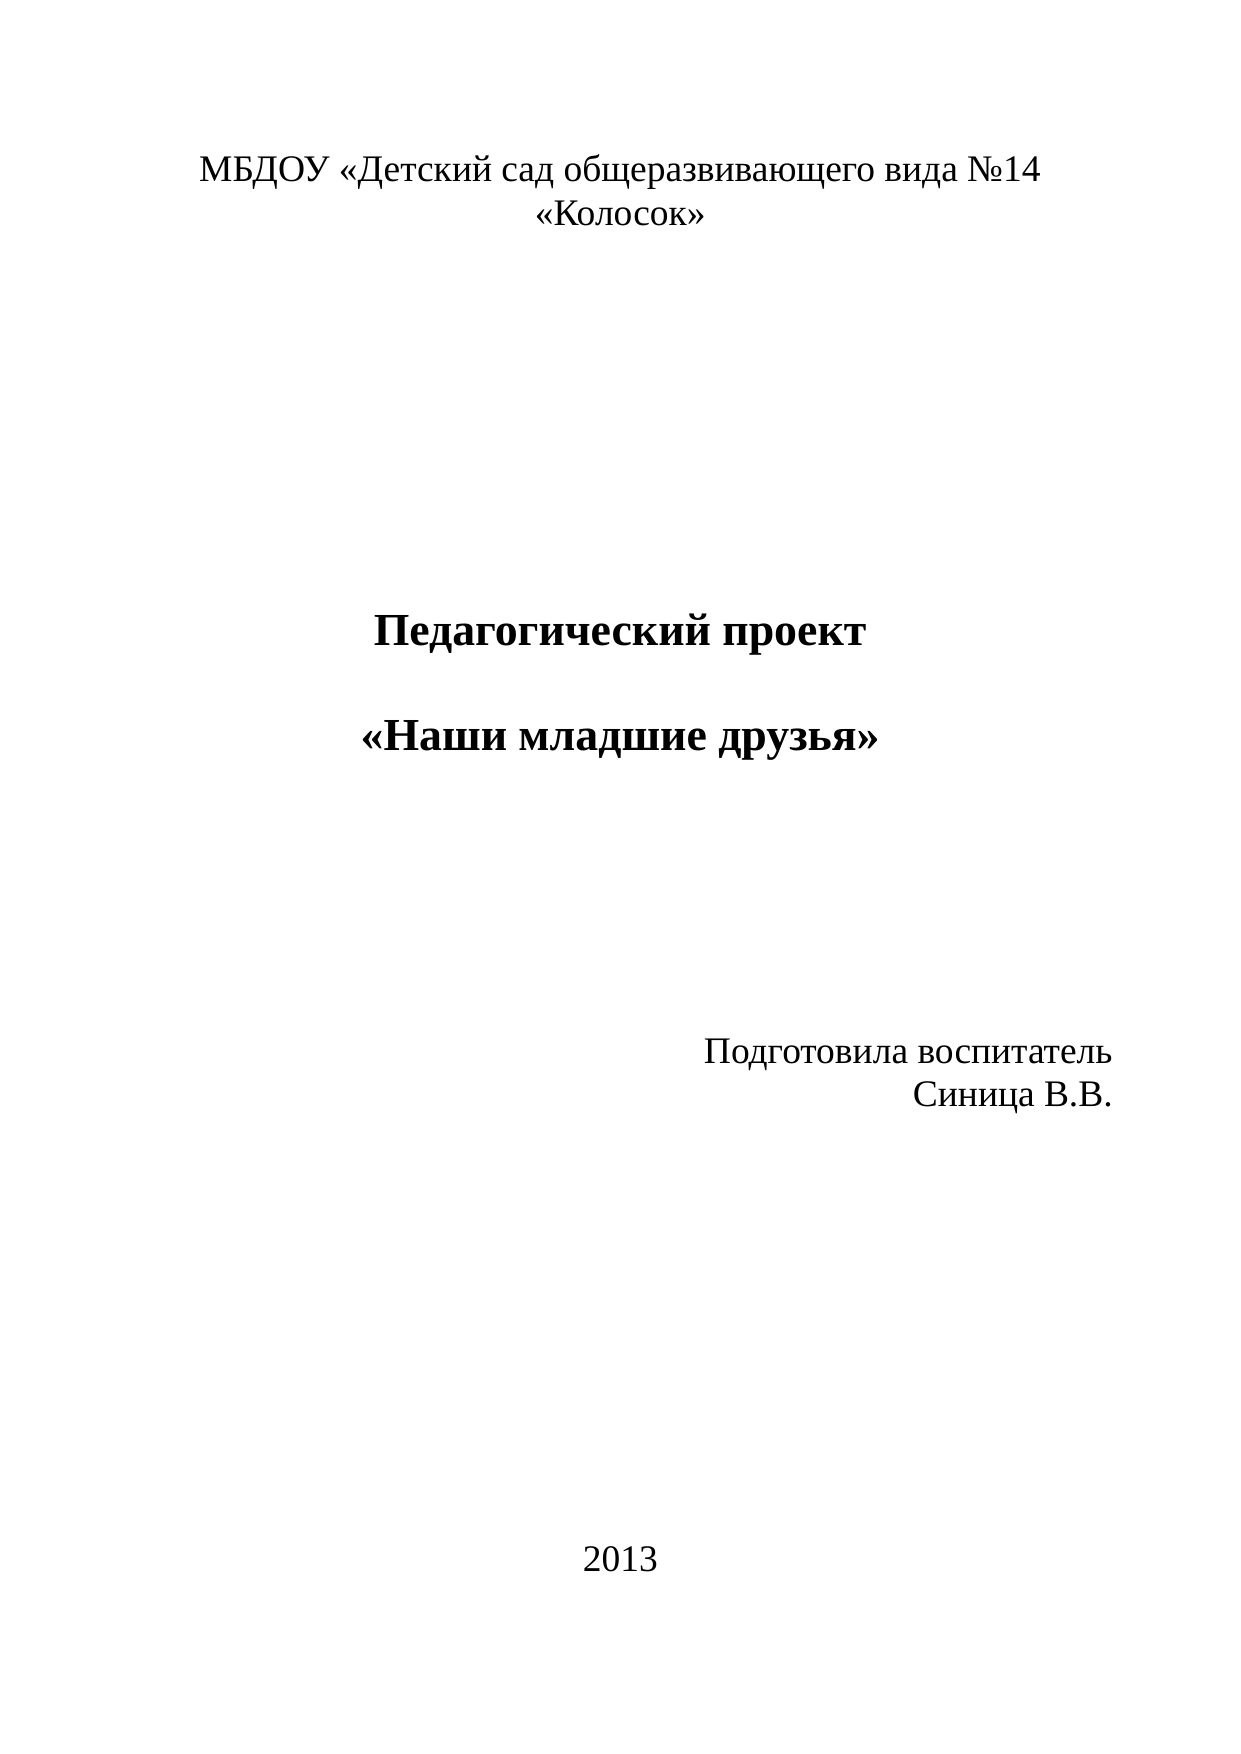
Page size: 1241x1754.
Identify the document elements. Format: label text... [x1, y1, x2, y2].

text МБДОУ «Детский сад общеразвивающего вида №14 «Колосок» [118, 147, 1122, 233]
text Подготовила воспитатель [118, 1028, 1122, 1072]
text «Наши младшие друзья» [118, 707, 1122, 760]
text 2013 [118, 1536, 1122, 1579]
text Педагогический проект [118, 602, 1122, 655]
text Синица В.В. [118, 1072, 1122, 1115]
